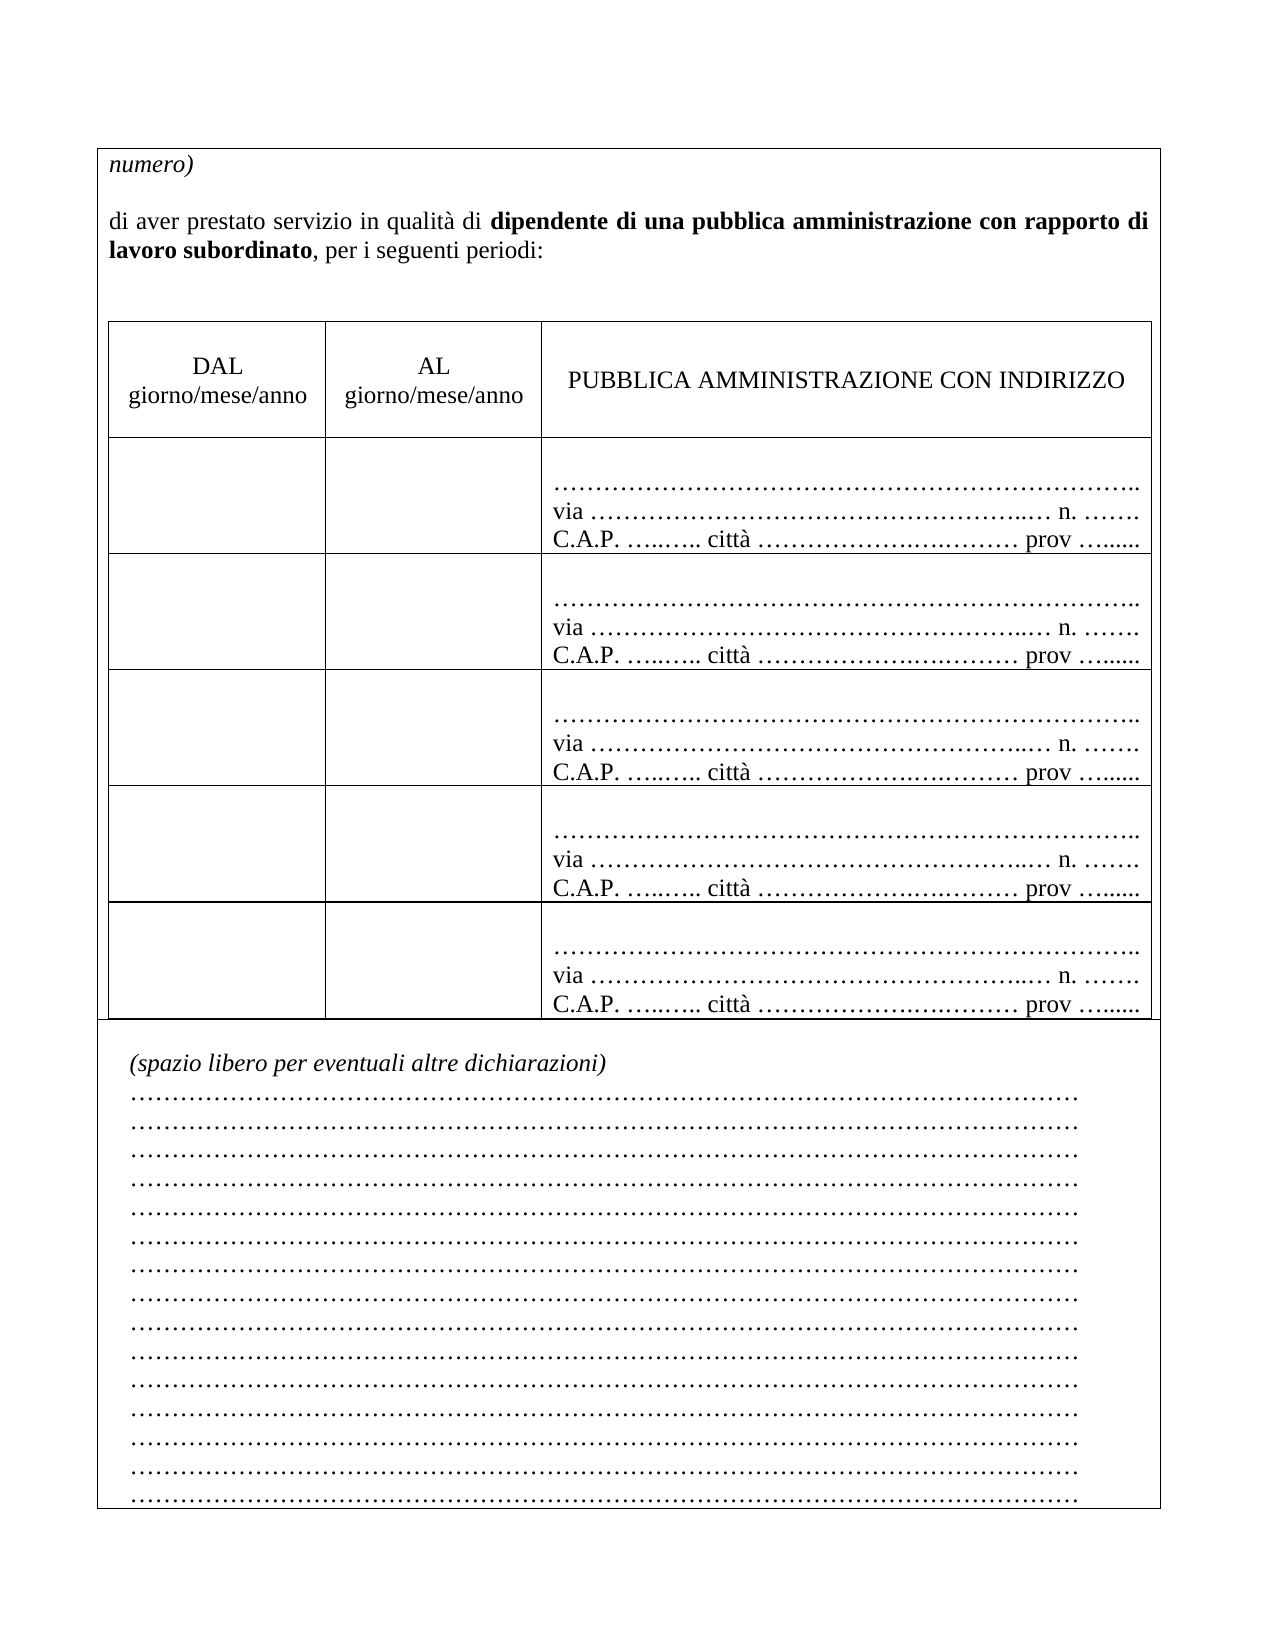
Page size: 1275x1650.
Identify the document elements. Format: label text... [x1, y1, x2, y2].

table_cell [326, 438, 541, 553]
table_cell …………………………………………………………….. via ……………………………………………..… n. ……. C.A.P. …..….. città ……………….….……… prov …...... [542, 438, 1151, 553]
table_cell [109, 903, 325, 1017]
table_cell [326, 554, 541, 669]
table_header AL giorno/mese/anno [326, 322, 541, 437]
table_cell …………………………………………………………….. via ……………………………………………..… n. ……. C.A.P. …..….. città ……………….….……… prov …...... [542, 670, 1151, 785]
table_cell [109, 786, 325, 901]
table_cell …………………………………………………………….. via ……………………………………………..… n. ……. C.A.P. …..….. città ……………….….……… prov …...... [542, 903, 1151, 1017]
table_cell [326, 670, 541, 785]
table_cell [109, 670, 325, 785]
table_cell numero) di aver prestato servizio in qualità di dipendente di una pubblica amministrazione con rapporto di lavoro subordinato, per i seguenti periodi: [98, 149, 1160, 1018]
table_cell [326, 903, 541, 1017]
table_cell (spazio libero per eventuali altre dichiarazioni) …………………………………………………………………………………………………… …………………………………………………………………………………………………… …………………………………………………………………………………………………… …………………………………………………………………………………………………… …………………………………………………………………………………………………… …………………………………………………………………………………………………… …………………………………………………………………………………………………… …………………………………………………………………………………………………… …………………………………………………………………………………………………… …………………………………………………………………………………………………… …………………………………………………………………………………………………… …………………………………………………………………………………………………… …………………………………………………………………………………………………… …………………………………………………………………………………………………… …………………………………………………………………………………………………… [98, 1020, 1160, 1508]
table_cell [109, 554, 325, 669]
table_cell [73, 148, 97, 1018]
table_cell …………………………………………………………….. via ……………………………………………..… n. ……. C.A.P. …..….. città ……………….….……… prov …...... [542, 554, 1151, 669]
table_cell [109, 438, 325, 553]
table_cell [73, 1019, 97, 1508]
table_cell [326, 786, 541, 901]
table_header DAL giorno/mese/anno [109, 322, 325, 437]
table_header PUBBLICA AMMINISTRAZIONE CON INDIRIZZO [542, 322, 1151, 437]
table_cell …………………………………………………………….. via ……………………………………………..… n. ……. C.A.P. …..….. città ……………….….……… prov …...... [542, 786, 1151, 901]
